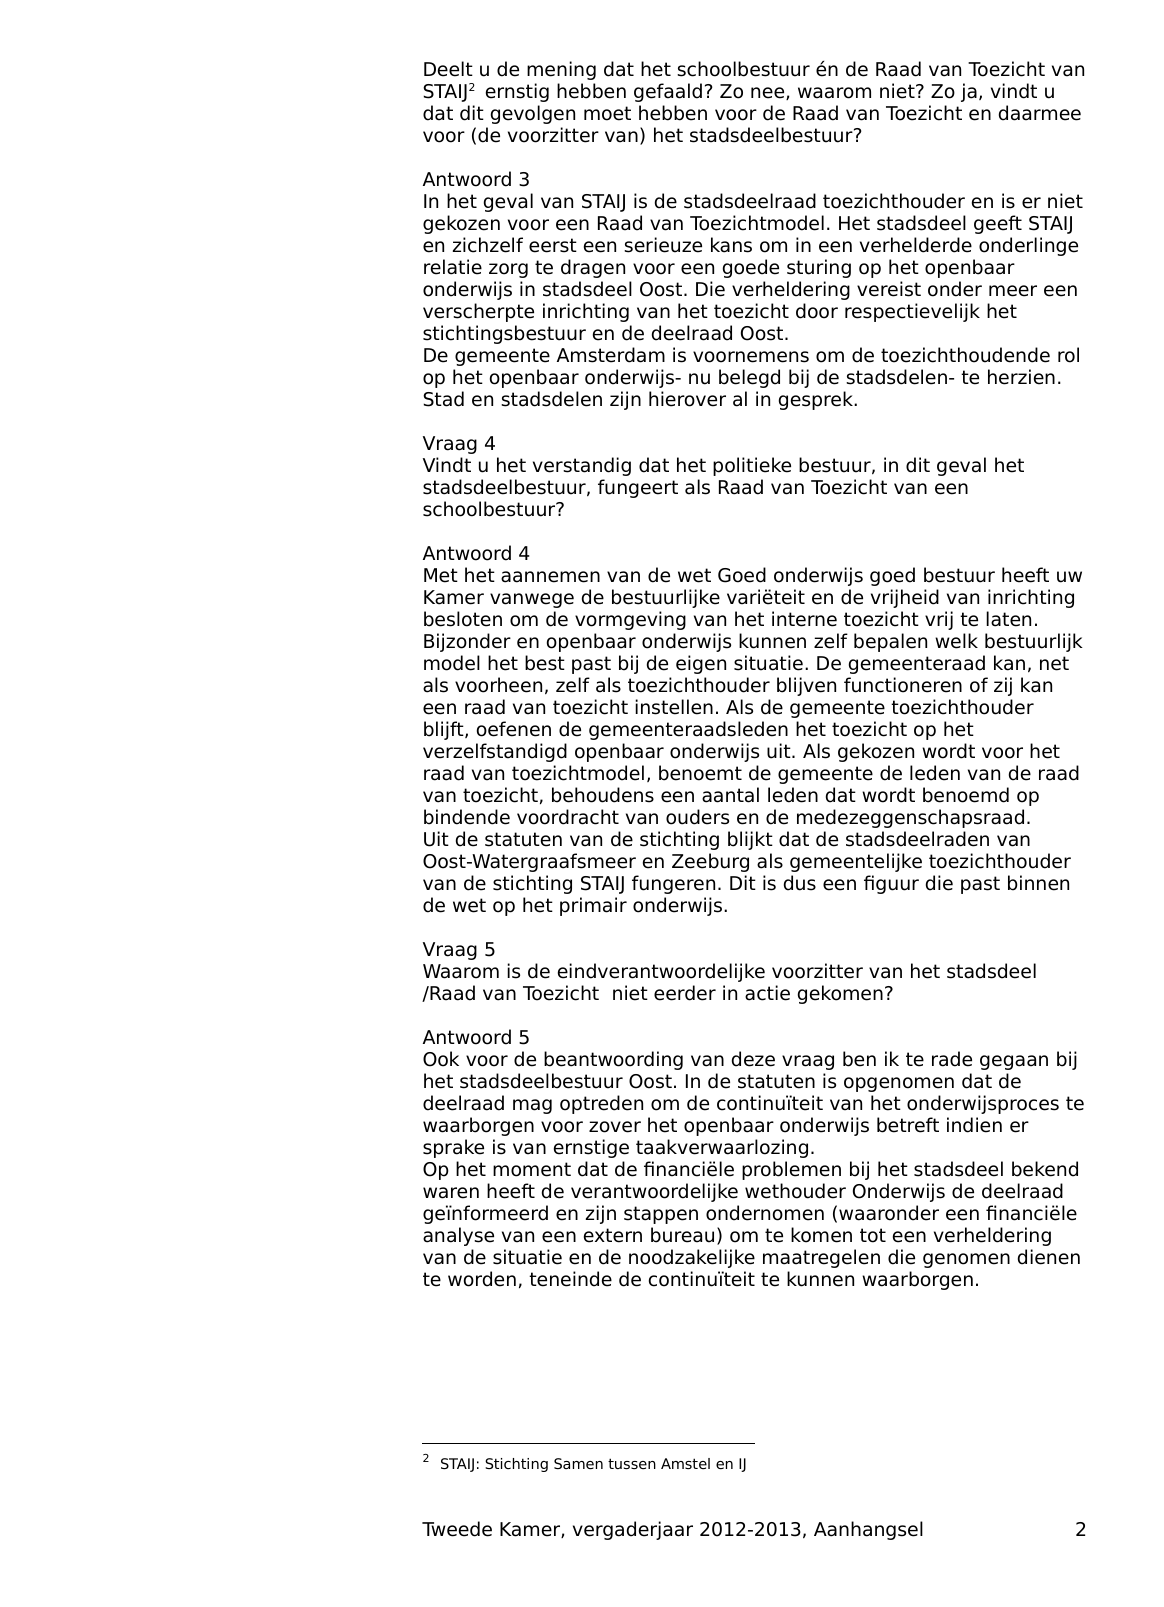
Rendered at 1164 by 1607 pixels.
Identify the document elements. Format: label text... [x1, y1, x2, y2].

text Vindt u het verstandig dat het politieke bestuur, in dit geval het stadsdeelbestuur, fungeert als Raad van Toezicht van een schoolbestuur? [422, 455, 1087, 521]
text STAIJ: Stichting Samen tussen Amstel en IJ [422, 1452, 1087, 1474]
text Antwoord 3 [422, 169, 1087, 191]
text Deelt u de mening dat het schoolbestuur én de Raad van Toezicht van STAIJ ernstig hebben gefaald? Zo nee, waarom niet? Zo ja, vindt u dat dit gevolgen moet hebben voor de Raad van Toezicht en daarmee voor (de voorzitter van) het stadsdeelbestuur? [422, 59, 1087, 147]
text Met het aannemen van de wet Goed onderwijs goed bestuur heeft uw Kamer vanwege de bestuurlijke variëteit en de vrijheid van inrichting besloten om de vormgeving van het interne toezicht vrij te laten. Bijzonder en openbaar onderwijs kunnen zelf bepalen welk bestuurlijk model het best past bij de eigen situatie. De gemeenteraad kan, net als voorheen, zelf als toezichthouder blijven functioneren of zij kan een raad van toezicht instellen. Als de gemeente toezichthouder blijft, oefenen de gemeenteraadsleden het toezicht op het verzelfstandigd openbaar onderwijs uit. Als gekozen wordt voor het raad van toezichtmodel, benoemt de gemeente de leden van de raad van toezicht, behoudens een aantal leden dat wordt benoemd op bindende voordracht van ouders en de medezeggenschapsraad. [422, 565, 1087, 829]
text Op het moment dat de financiële problemen bij het stadsdeel bekend waren heeft de verantwoordelijke wethouder Onderwijs de deelraad geïnformeerd en zijn stappen ondernomen (waaronder een financiële analyse van een extern bureau) om te komen tot een verheldering van de situatie en de noodzakelijke maatregelen die genomen dienen te worden, teneinde de continuïteit te kunnen waarborgen. [422, 1159, 1087, 1291]
text Antwoord 4 [422, 543, 1087, 565]
text Ook voor de beantwoording van deze vraag ben ik te rade gegaan bij het stadsdeelbestuur Oost. In de statuten is opgenomen dat de deelraad mag optreden om de continuïteit van het onderwijsproces te waarborgen voor zover het openbaar onderwijs betreft indien er sprake is van ernstige taakverwaarlozing. [422, 1049, 1087, 1159]
text Vraag 5 [422, 939, 1087, 961]
text Waarom is de eindverantwoordelijke voorzitter van het stadsdeel /Raad van Toezicht niet eerder in actie gekomen? [422, 961, 1087, 1005]
text Uit de statuten van de stichting blijkt dat de stadsdeelraden van Oost-Watergraafsmeer en Zeeburg als gemeentelijke toezichthouder van de stichting STAIJ fungeren. Dit is dus een figuur die past binnen de wet op het primair onderwijs. [422, 829, 1087, 917]
text Antwoord 5 [422, 1027, 1087, 1049]
text Vraag 4 [422, 433, 1087, 455]
text De gemeente Amsterdam is voornemens om de toezichthoudende rol op het openbaar onderwijs- nu belegd bij de stadsdelen- te herzien. Stad en stadsdelen zijn hierover al in gesprek. [422, 345, 1087, 411]
text In het geval van STAIJ is de stadsdeelraad toezichthouder en is er niet gekozen voor een Raad van Toezichtmodel. Het stadsdeel geeft STAIJ en zichzelf eerst een serieuze kans om in een verhelderde onderlinge relatie zorg te dragen voor een goede sturing op het openbaar onderwijs in stadsdeel Oost. Die verheldering vereist onder meer een verscherpte inrichting van het toezicht door respectievelijk het stichtingsbestuur en de deelraad Oost. [422, 191, 1087, 345]
